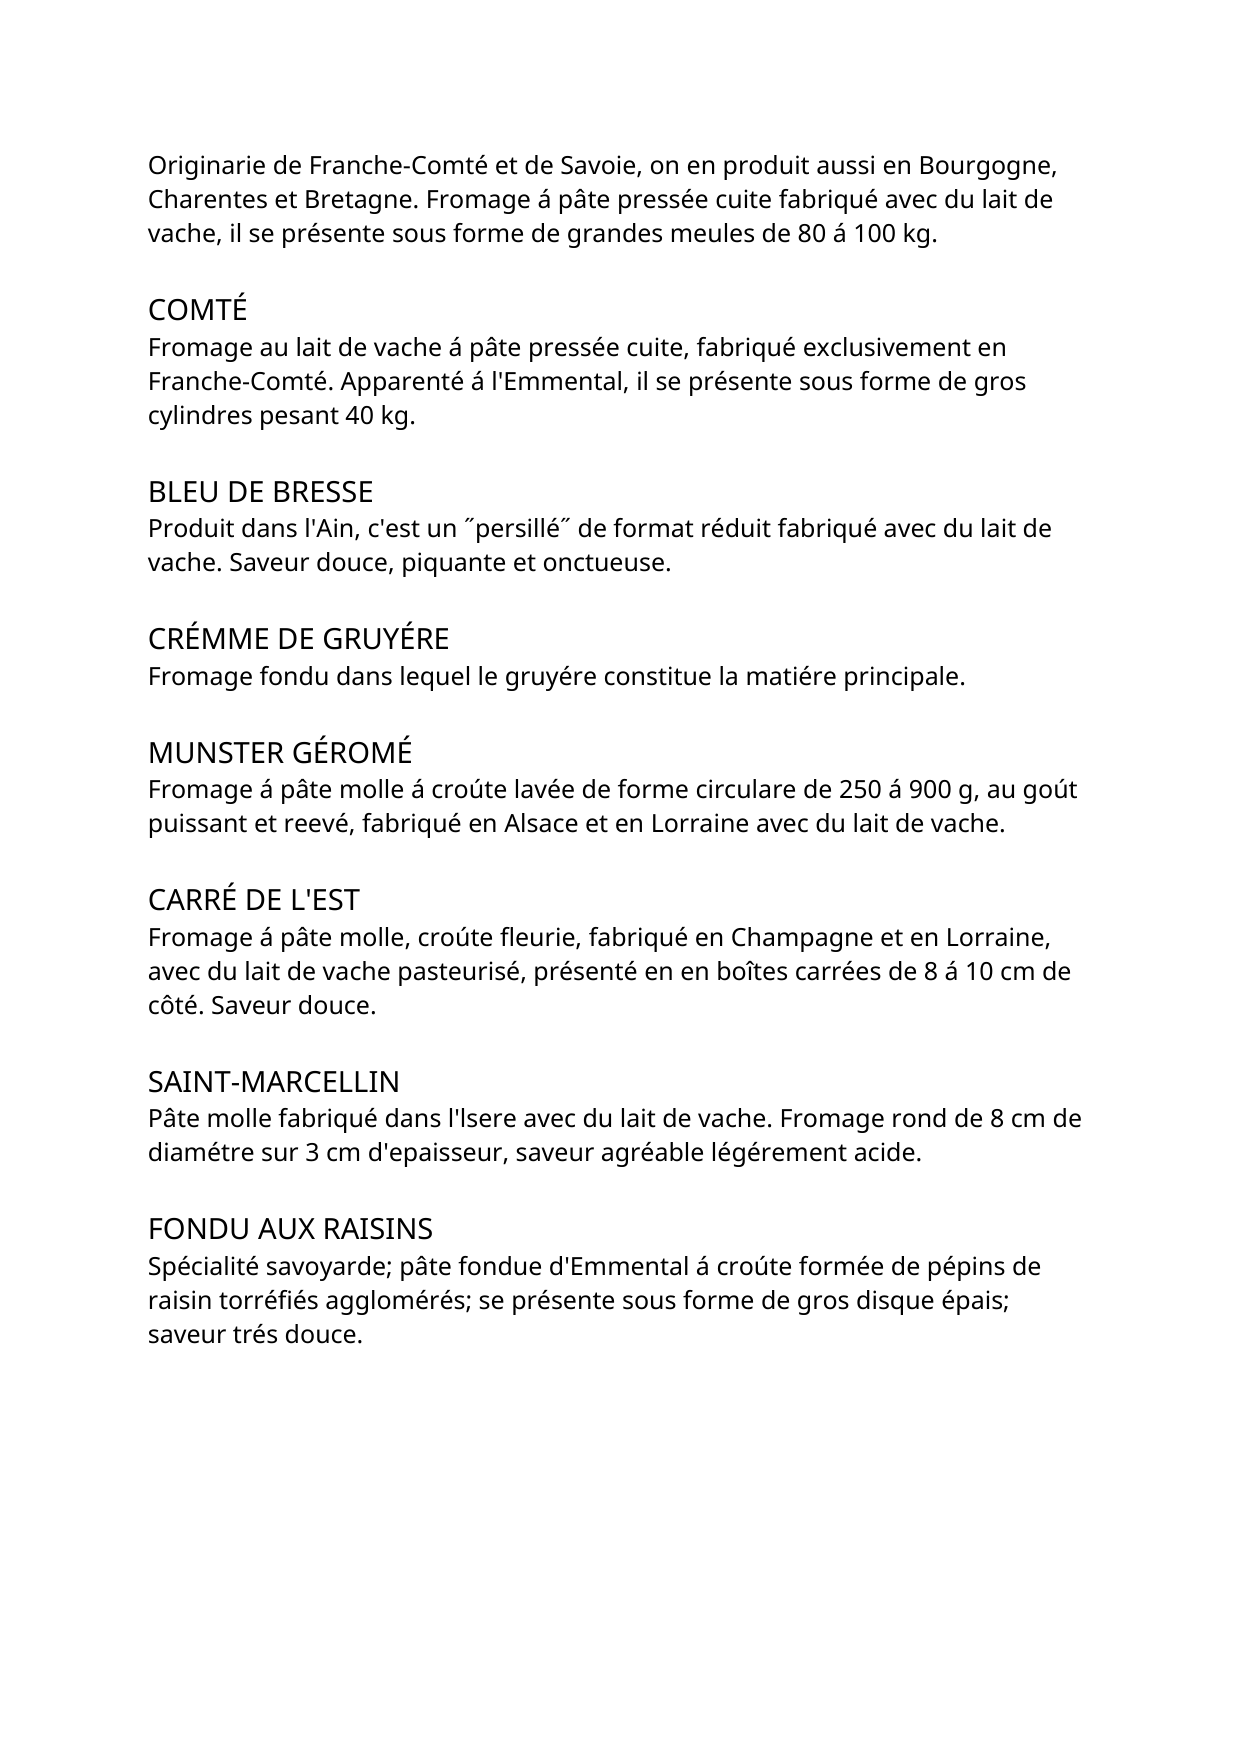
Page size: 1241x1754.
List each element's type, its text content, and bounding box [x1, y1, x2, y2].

text Spécialité savoyarde; pâte fondue d'Emmental á croúte formée de pépins de raisin torréfiés agglomérés; se présente sous forme de gros disque épais; saveur trés douce. [148, 1248, 1093, 1350]
text SAINT-MARCELLIN [148, 1061, 1093, 1101]
text Pâte molle fabriqué dans l'lsere avec du lait de vache. Fromage rond de 8 cm de diamétre sur 3 cm d'epaisseur, saveur agréable légérement acide. [148, 1101, 1093, 1169]
text COMTÉ [148, 289, 1093, 329]
text Originarie de Franche-Comté et de Savoie, on en produit aussi en Bourgogne, Charentes et Bretagne. Fromage á pâte pressée cuite fabriqué avec du lait de vache, il se présente sous forme de grandes meules de 80 á 100 kg. [148, 148, 1093, 250]
text Fromage á pâte molle á croúte lavée de forme circulare de 250 á 900 g, au goút puissant et reevé, fabriqué en Alsace et en Lorraine avec du lait de vache. [148, 772, 1093, 840]
text Fromage á pâte molle, croúte fleurie, fabriqué en Champagne et en Lorraine, avec du lait de vache pasteurisé, présenté en en boîtes carrées de 8 á 10 cm de côté. Saveur douce. [148, 919, 1093, 1021]
text CRÉMME DE GRUYÉRE [148, 618, 1093, 658]
text Produit dans l'Ain, c'est un ˝persillé˝ de format réduit fabriqué avec du lait de vache. Saveur douce, piquante et onctueuse. [148, 511, 1093, 579]
text Fromage fondu dans lequel le gruyére constitue la matiére principale. [148, 658, 1093, 692]
text MUNSTER GÉROMÉ [148, 732, 1093, 772]
text BLEU DE BRESSE [148, 471, 1093, 511]
text FONDU AUX RAISINS [148, 1208, 1093, 1248]
text CARRÉ DE L'EST [148, 879, 1093, 919]
text Fromage au lait de vache á pâte pressée cuite, fabriqué exclusivement en Franche-Comté. Apparenté á l'Emmental, il se présente sous forme de gros cylindres pesant 40 kg. [148, 329, 1093, 431]
